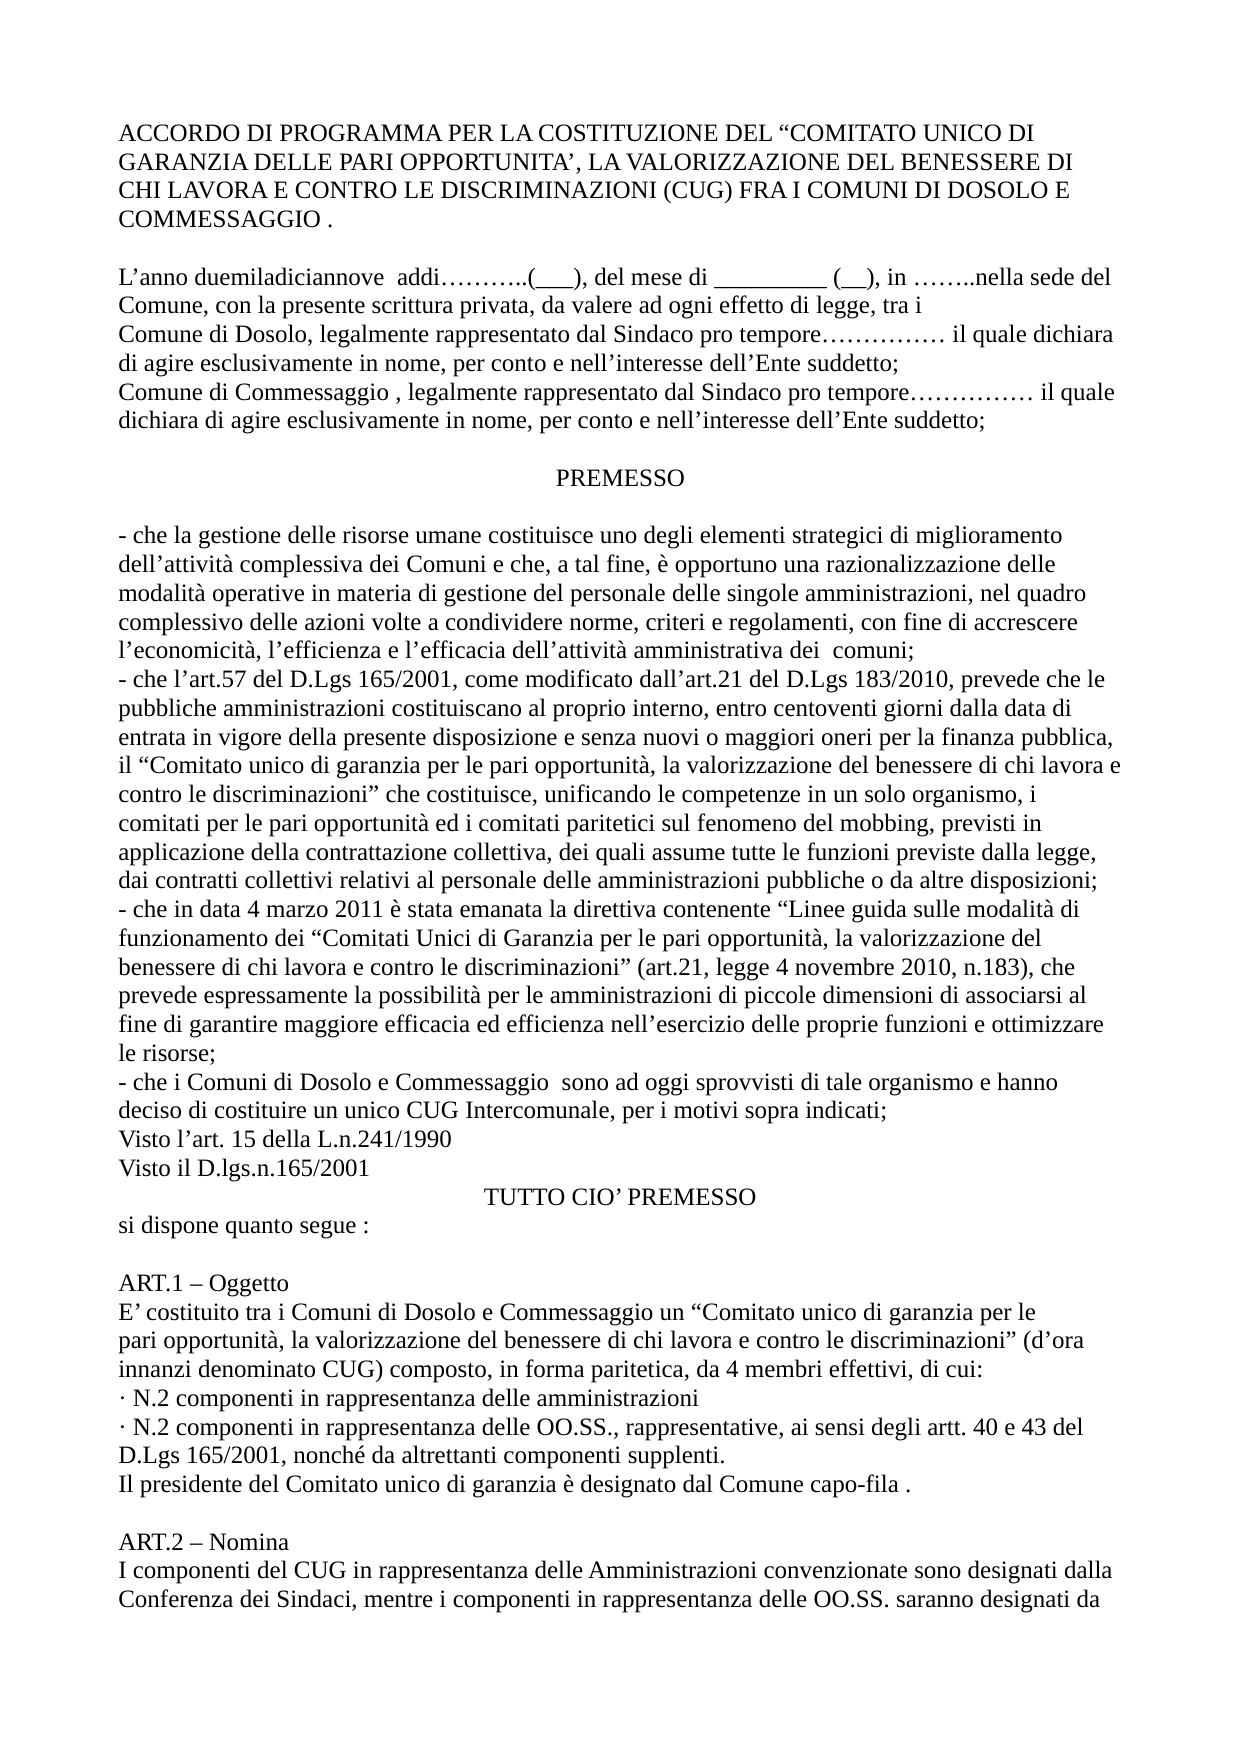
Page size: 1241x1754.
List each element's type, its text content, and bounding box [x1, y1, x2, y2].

text Visto il D.lgs.n.165/2001 [118, 1153, 1122, 1182]
text L’anno duemiladiciannove addi………..(___), del mese di _________ (__), in ……..nella sede del Comune, con la presente scrittura privata, da valere ad ogni effetto di legge, tra i [118, 262, 1122, 319]
text deciso di costituire un unico CUG Intercomunale, per i motivi sopra indicati; [118, 1096, 1122, 1124]
text I componenti del CUG in rappresentanza delle Amministrazioni convenzionate sono designati dalla [118, 1556, 1122, 1584]
text · N.2 componenti in rappresentanza delle OO.SS., rappresentative, ai sensi degli artt. 40 e 43 del [118, 1412, 1122, 1441]
text - che i Comuni di Dosolo e Commessaggio sono ad oggi sprovvisti di tale organismo e hanno [118, 1067, 1122, 1096]
text Comune di Commessaggio , legalmente rappresentato dal Sindaco pro tempore…………… il quale dichiara di agire esclusivamente in nome, per conto e nell’interesse dell’Ente suddetto; [118, 377, 1122, 434]
text PREMESSO [118, 463, 1122, 492]
text ART.1 – Oggetto [118, 1268, 1122, 1297]
text - che l’art.57 del D.Lgs 165/2001, come modificato dall’art.21 del D.Lgs 183/2010, prevede che le pubbliche amministrazioni costituiscano al proprio interno, entro centoventi giorni dalla data di [118, 664, 1122, 722]
text si dispone quanto segue : [118, 1211, 1122, 1239]
text dell’attività complessiva dei Comuni e che, a tal fine, è opportuno una razionalizzazione delle modalità operative in materia di gestione del personale delle singole amministrazioni, nel quadro complessivo delle azioni volte a condividere norme, criteri e regolamenti, con fine di accrescere l’economicità, l’efficienza e l’efficacia dell’attività amministrativa dei comuni; [118, 549, 1122, 664]
text ART.2 – Nomina [118, 1527, 1122, 1556]
text Il presidente del Comitato unico di garanzia è designato dal Comune capo-fila . [118, 1469, 1122, 1498]
text E’ costituito tra i Comuni di Dosolo e Commessaggio un “Comitato unico di garanzia per le [118, 1297, 1122, 1326]
text innanzi denominato CUG) composto, in forma paritetica, da 4 membri effettivi, di cui: [118, 1354, 1122, 1383]
text ACCORDO DI PROGRAMMA PER LA COSTITUZIONE DEL “COMITATO UNICO DI GARANZIA DELLE PARI OPPORTUNITA’, LA VALORIZZAZIONE DEL BENESSERE DI CHI LAVORA E CONTRO LE DISCRIMINAZIONI (CUG) FRA I COMUNI DI DOSOLO E COMMESSAGGIO . [118, 118, 1122, 233]
text Comune di Dosolo, legalmente rappresentato dal Sindaco pro tempore…………… il quale dichiara di agire esclusivamente in nome, per conto e nell’interesse dell’Ente suddetto; [118, 319, 1122, 377]
text - che la gestione delle risorse umane costituisce uno degli elementi strategici di miglioramento [118, 521, 1122, 549]
text Conferenza dei Sindaci, mentre i componenti in rappresentanza delle OO.SS. saranno designati da [118, 1584, 1122, 1613]
text - che in data 4 marzo 2011 è stata emanata la direttiva contenente “Linee guida sulle modalità di [118, 894, 1122, 923]
text D.Lgs 165/2001, nonché da altrettanti componenti supplenti. [118, 1441, 1122, 1469]
text pari opportunità, la valorizzazione del benessere di chi lavora e contro le discriminazioni” (d’ora [118, 1326, 1122, 1354]
text entrata in vigore della presente disposizione e senza nuovi o maggiori oneri per la finanza pubblica, il “Comitato unico di garanzia per le pari opportunità, la valorizzazione del benessere di chi lavora e [118, 722, 1122, 779]
text TUTTO CIO’ PREMESSO [118, 1182, 1122, 1211]
text Visto l’art. 15 della L.n.241/1990 [118, 1124, 1122, 1153]
text contro le discriminazioni” che costituisce, unificando le competenze in un solo organismo, i comitati per le pari opportunità ed i comitati paritetici sul fenomeno del mobbing, previsti in applicazione della contrattazione collettiva, dei quali assume tutte le funzioni previste dalla legge, dai contratti collettivi relativi al personale delle amministrazioni pubbliche o da altre disposizioni; [118, 779, 1122, 894]
text · N.2 componenti in rappresentanza delle amministrazioni [118, 1383, 1122, 1412]
text funzionamento dei “Comitati Unici di Garanzia per le pari opportunità, la valorizzazione del benessere di chi lavora e contro le discriminazioni” (art.21, legge 4 novembre 2010, n.183), che prevede espressamente la possibilità per le amministrazioni di piccole dimensioni di associarsi al fine di garantire maggiore efficacia ed efficienza nell’esercizio delle proprie funzioni e ottimizzare le risorse; [118, 923, 1122, 1067]
